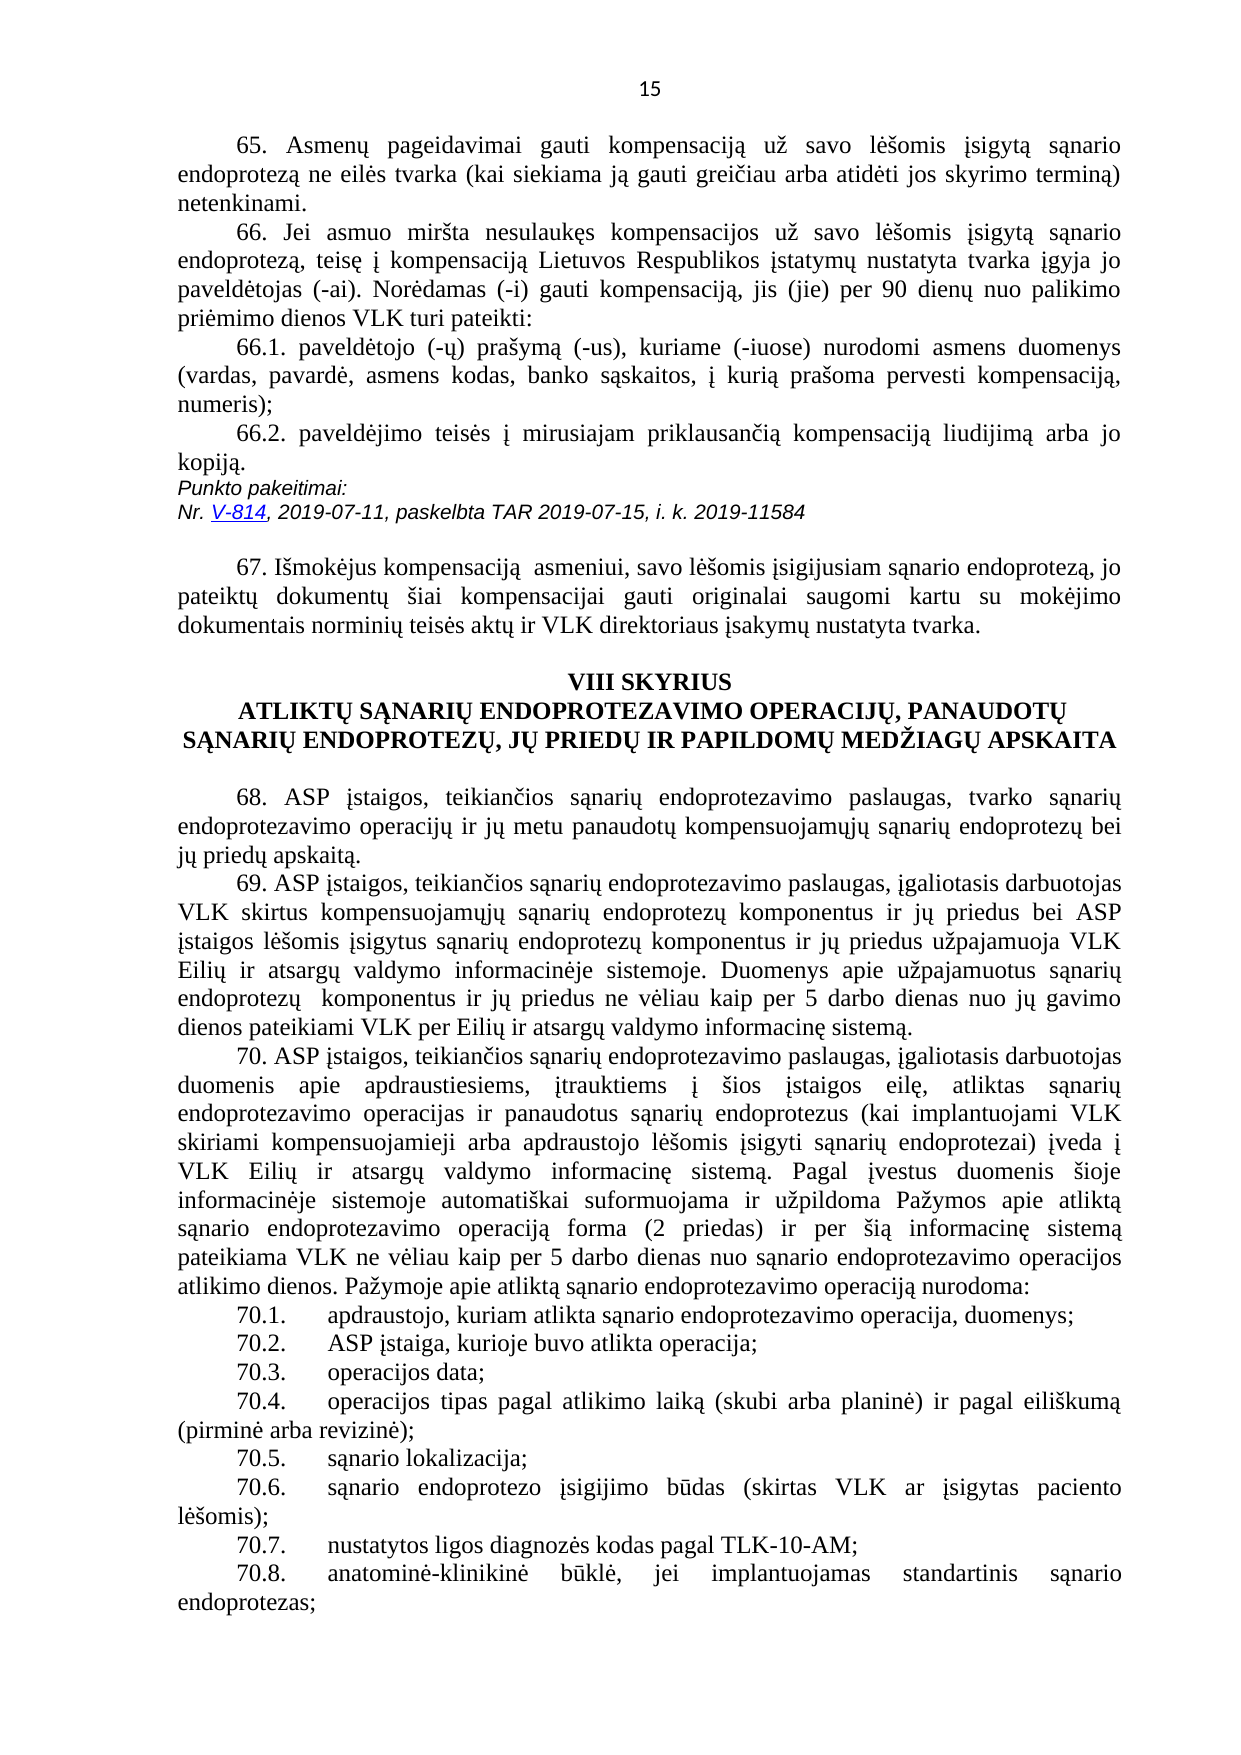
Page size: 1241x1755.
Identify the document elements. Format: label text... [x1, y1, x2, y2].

text 68. ASP įstaigos, teikiančios sąnarių endoprotezavimo paslaugas, tvarko sąnarių endoprotezavimo operacijų ir jų metu panaudotų kompensuojamųjų sąnarių endoprotezų bei jų priedų apskaitą. [177, 782, 1122, 868]
text 70.2. ASP įstaiga, kurioje buvo atlikta operacija; [177, 1328, 1122, 1357]
text 67. Išmokėjus kompensaciją asmeniui, savo lėšomis įsigijusiam sąnario endoprotezą, jo pateiktų dokumentų šiai kompensacijai gauti originalai saugomi kartu su mokėjimo dokumentais norminių teisės aktų ir VLK direktoriaus įsakymų nustatyta tvarka. [177, 552, 1122, 638]
text 70. ASP įstaigos, teikiančios sąnarių endoprotezavimo paslaugas, įgaliotasis darbuotojas duomenis apie apdraustiesiems, įtrauktiems į šios įstaigos eilę, atliktas sąnarių endoprotezavimo operacijas ir panaudotus sąnarių endoprotezus (kai implantuojami VLK skiriami kompensuojamieji arba apdraustojo lėšomis įsigyti sąnarių endoprotezai) įveda į VLK Eilių ir atsargų valdymo informacinę sistemą. Pagal įvestus duomenis šioje informacinėje sistemoje automatiškai suformuojama ir užpildoma Pažymos apie atliktą sąnario endoprotezavimo operaciją forma (2 priedas) ir per šią informacinę sistemą pateikiama VLK ne vėliau kaip per 5 darbo dienas nuo sąnario endoprotezavimo operacijos atlikimo dienos. Pažymoje apie atliktą sąnario endoprotezavimo operaciją nurodoma: [177, 1041, 1122, 1300]
text 70.4. operacijos tipas pagal atlikimo laiką (skubi arba planinė) ir pagal eiliškumą (pirminė arba revizinė); [177, 1386, 1122, 1443]
text 70.1. apdraustojo, kuriam atlikta sąnario endoprotezavimo operacija, duomenys; [177, 1300, 1122, 1328]
text 65. Asmenų pageidavimai gauti kompensaciją už savo lėšomis įsigytą sąnario endoprotezą ne eilės tvarka (kai siekiama ją gauti greičiau arba atidėti jos skyrimo terminą) netenkinami. [177, 131, 1122, 217]
text 69. ASP įstaigos, teikiančios sąnarių endoprotezavimo paslaugas, įgaliotasis darbuotojas VLK skirtus kompensuojamųjų sąnarių endoprotezų komponentus ir jų priedus bei ASP įstaigos lėšomis įsigytus sąnarių endoprotezų komponentus ir jų priedus užpajamuoja VLK Eilių ir atsargų valdymo informacinėje sistemoje. Duomenys apie užpajamuotus sąnarių endoprotezų komponentus ir jų priedus ne vėliau kaip per 5 darbo dienas nuo jų gavimo dienos pateikiami VLK per Eilių ir atsargų valdymo informacinę sistemą. [177, 868, 1122, 1041]
text 70.3. operacijos data; [177, 1357, 1122, 1386]
text 66.2. paveldėjimo teisės į mirusiajam priklausančią kompensaciją liudijimą arba jo kopiją. [177, 418, 1122, 476]
text VIII SKYRIUS [177, 667, 1122, 696]
text ATLIKTŲ SĄNARIŲ ENDOPROTEZAVIMO OPERACIJŲ, PANAUDOTŲ SĄNARIŲ ENDOPROTEZŲ, JŲ PRIEDŲ IR PAPILDOMŲ MEDŽIAGŲ APSKAITA [177, 696, 1122, 753]
text 70.5. sąnario lokalizacija; [177, 1443, 1122, 1472]
text 70.8. anatominė-klinikinė būklė, jei implantuojamas standartinis sąnario endoprotezas; [177, 1558, 1122, 1616]
text Nr. V-814, 2019-07-11, paskelbta TAR 2019-07-15, i. k. 2019-11584 [177, 499, 1122, 523]
text Punkto pakeitimai: [177, 476, 1122, 499]
text 66.1. paveldėtojo (-ų) prašymą (-us), kuriame (-iuose) nurodomi asmens duomenys (vardas, pavardė, asmens kodas, banko sąskaitos, į kurią prašoma pervesti kompensaciją, numeris); [177, 332, 1122, 418]
text 70.7. nustatytos ligos diagnozės kodas pagal TLK-10-AM; [177, 1530, 1122, 1558]
text 66. Jei asmuo miršta nesulaukęs kompensacijos už savo lėšomis įsigytą sąnario endoprotezą, teisę į kompensaciją Lietuvos Respublikos įstatymų nustatyta tvarka įgyja jo paveldėtojas (-ai). Norėdamas (-i) gauti kompensaciją, jis (jie) per 90 dienų nuo palikimo priėmimo dienos VLK turi pateikti: [177, 217, 1122, 332]
text 70.6. sąnario endoprotezo įsigijimo būdas (skirtas VLK ar įsigytas paciento lėšomis); [177, 1472, 1122, 1530]
